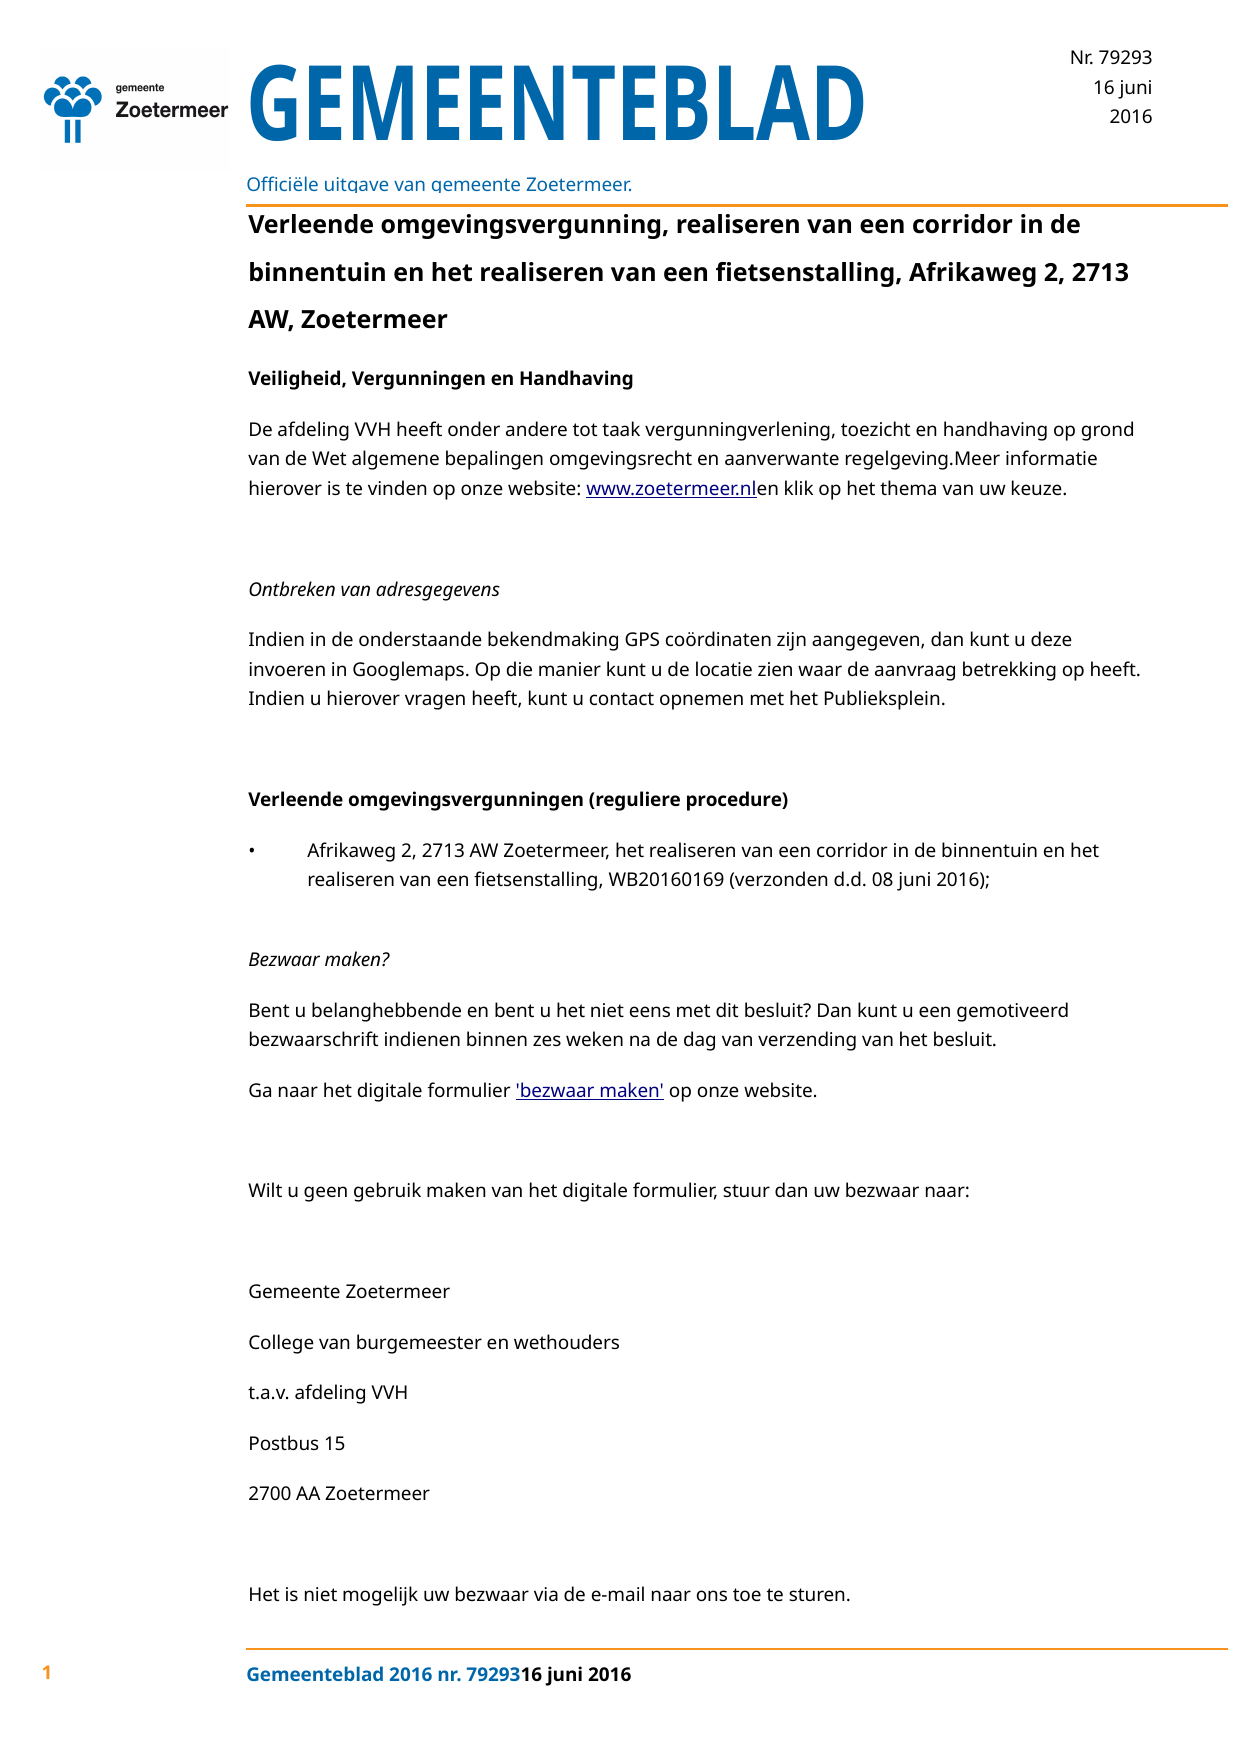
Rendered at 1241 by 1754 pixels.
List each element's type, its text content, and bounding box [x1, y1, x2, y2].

text Bent u belanghebbende en bent u het niet eens met dit besluit? Dan kunt u een gemotiveerd bezwaarschrift indienen binnen zes weken na de dag van verzending van het besluit. [248, 997, 1152, 1052]
text Wilt u geen gebruik maken van het digitale formulier, stuur dan uw bezwaar naar: [248, 1178, 1152, 1203]
text Indien in de onderstaande bekendmaking GPS coördinaten zijn aangegeven, dan kunt u deze invoeren in Googlemaps. Op die manier kunt u de locatie zien waar de aanvraag betrekking op heeft. Indien u hierover vragen heeft, kunt u contact opnemen met het Publieksplein. [248, 626, 1152, 711]
text Ga naar het digitale formulier 'bezwaar maken' op onze website. [248, 1077, 1152, 1102]
text Veiligheid, Vergunningen en Handhaving [248, 366, 1152, 391]
text Het is niet mogelijk uw bezwaar via de e-mail naar ons toe te sturen. [248, 1581, 1152, 1607]
list Afrikaweg 2, 2713 AW Zoetermeer, het realiseren van een corridor in de binnentuin en het realiseren van een fietsenstalling, WB20160169 (verzonden d.d. 08 juni 2016); [248, 837, 1152, 892]
text Ontbreken van adresgegevens [248, 576, 1152, 602]
picture [41, 47, 231, 172]
text Verleende omgevingsvergunning, realiseren van een corridor in de binnentuin en het realiseren van een fietsenstalling, Afrikaweg 2, 2713 AW, Zoetermeer [248, 207, 1152, 336]
text Verleende omgevingsvergunningen (reguliere procedure) [248, 786, 1152, 812]
text t.a.v. afdeling VVH [248, 1379, 1152, 1405]
text Bezwaar maken? [248, 946, 1152, 972]
text 2700 AA Zoetermeer [248, 1480, 1152, 1506]
text College van burgemeester en wethouders [248, 1329, 1152, 1354]
text Postbus 15 [248, 1430, 1152, 1455]
text De afdeling VVH heeft onder andere tot taak vergunningverlening, toezicht en handhaving op grond van de Wet algemene bepalingen omgevingsrecht en aanverwante regelgeving.Meer informatie hierover is te vinden op onze website: www.zoetermeer.nlen klik op het thema van uw keuze. [248, 416, 1152, 501]
text Gemeente Zoetermeer [248, 1278, 1152, 1304]
